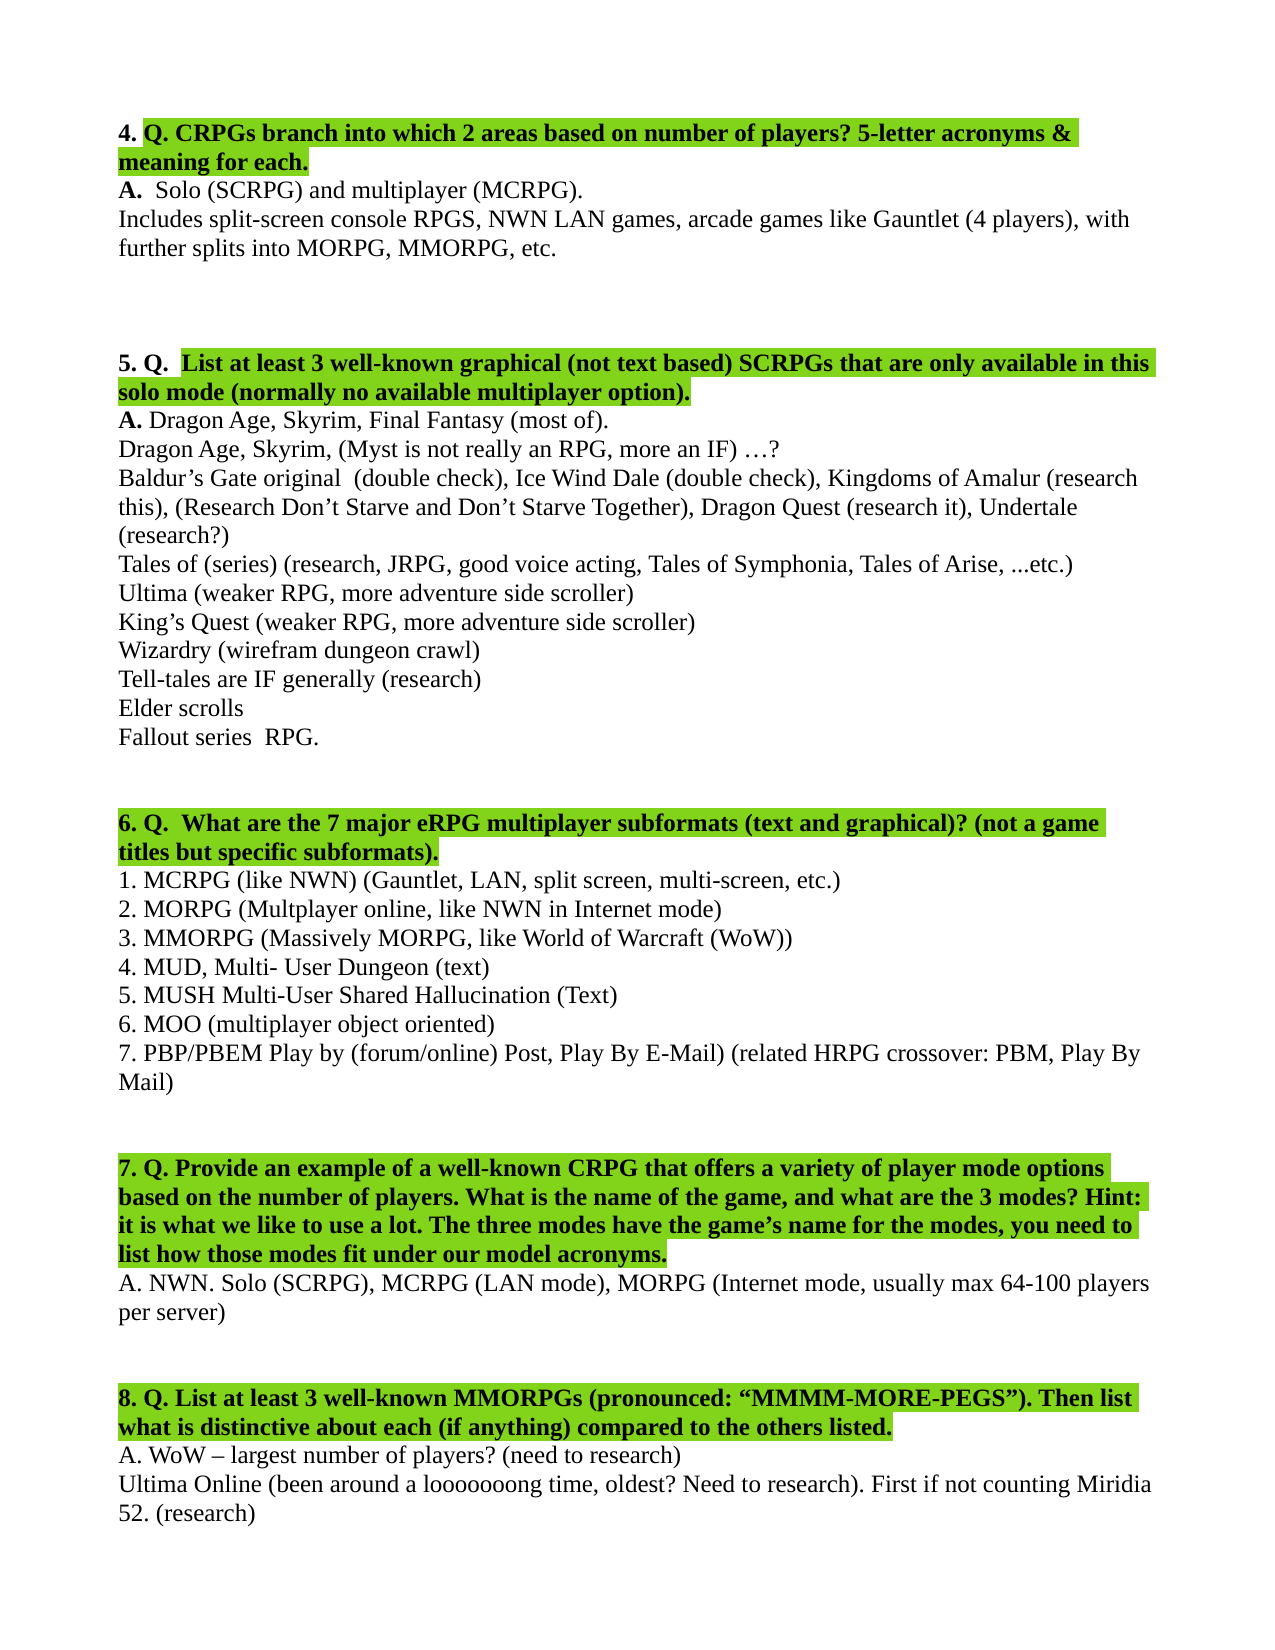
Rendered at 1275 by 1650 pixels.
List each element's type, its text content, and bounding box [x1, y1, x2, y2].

text 3. MMORPG (Massively MORPG, like World of Warcraft (WoW)) [118, 923, 1157, 952]
text A. Solo (SCRPG) and multiplayer (MCRPG). [118, 176, 1157, 204]
text 1. MCRPG (like NWN) (Gauntlet, LAN, split screen, multi-screen, etc.) [118, 866, 1157, 894]
text King’s Quest (weaker RPG, more adventure side scroller) [118, 607, 1157, 636]
text Includes split-screen console RPGS, NWN LAN games, arcade games like Gauntlet (4 players), with further splits into MORPG, MMORPG, etc. [118, 204, 1157, 262]
text 8. Q. List at least 3 well-known MMORPGs (pronounced: “MMMM-MORE-PEGS”). Then list what is distinctive about each (if anything) compared to the others listed. [118, 1383, 1157, 1441]
text Elder scrolls [118, 693, 1157, 722]
text 5. Q. List at least 3 well-known graphical (not text based) SCRPGs that are only available in this solo mode (normally no available multiplayer option). [118, 348, 1157, 406]
text 4. Q. CRPGs branch into which 2 areas based on number of players? 5-letter acronyms & meaning for each. [118, 118, 1157, 176]
text A. WoW – largest number of players? (need to research) [118, 1441, 1157, 1469]
text 4. MUD, Multi- User Dungeon (text) [118, 952, 1157, 981]
text Ultima (weaker RPG, more adventure side scroller) [118, 578, 1157, 607]
text Tales of (series) (research, JRPG, good voice acting, Tales of Symphonia, Tales of Arise, ...etc.) [118, 549, 1157, 578]
text 6. Q. What are the 7 major eRPG multiplayer subformats (text and graphical)? (not a game titles but specific subformats). [118, 808, 1157, 866]
text Fallout series RPG. [118, 722, 1157, 751]
text 5. MUSH Multi-User Shared Hallucination (Text) [118, 981, 1157, 1009]
text A. Dragon Age, Skyrim, Final Fantasy (most of). [118, 406, 1157, 434]
text 7. PBP/PBEM Play by (forum/online) Post, Play By E-Mail) (related HRPG crossover: PBM, Play By Mail) [118, 1038, 1157, 1096]
text A. NWN. Solo (SCRPG), MCRPG (LAN mode), MORPG (Internet mode, usually max 64-100 players per server) [118, 1268, 1157, 1326]
text Ultima Online (been around a looooooong time, oldest? Need to research). First if not counting Miridia 52. (research) [118, 1469, 1157, 1527]
text 2. MORPG (Multplayer online, like NWN in Internet mode) [118, 894, 1157, 923]
text Dragon Age, Skyrim, (Myst is not really an RPG, more an IF) …? [118, 434, 1157, 463]
text Tell-tales are IF generally (research) [118, 664, 1157, 693]
text Baldur’s Gate original (double check), Ice Wind Dale (double check), Kingdoms of Amalur (research this), (Research Don’t Starve and Don’t Starve Together), Dragon Quest (research it), Undertale (research?) [118, 463, 1157, 549]
text 7. Q. Provide an example of a well-known CRPG that offers a variety of player mode options based on the number of players. What is the name of the game, and what are the 3 modes? Hint: it is what we like to use a lot. The three modes have the game’s name for the modes, you need to list how those modes fit under our model acronyms. [118, 1153, 1157, 1268]
text Wizardry (wirefram dungeon crawl) [118, 636, 1157, 664]
text 6. MOO (multiplayer object oriented) [118, 1009, 1157, 1038]
